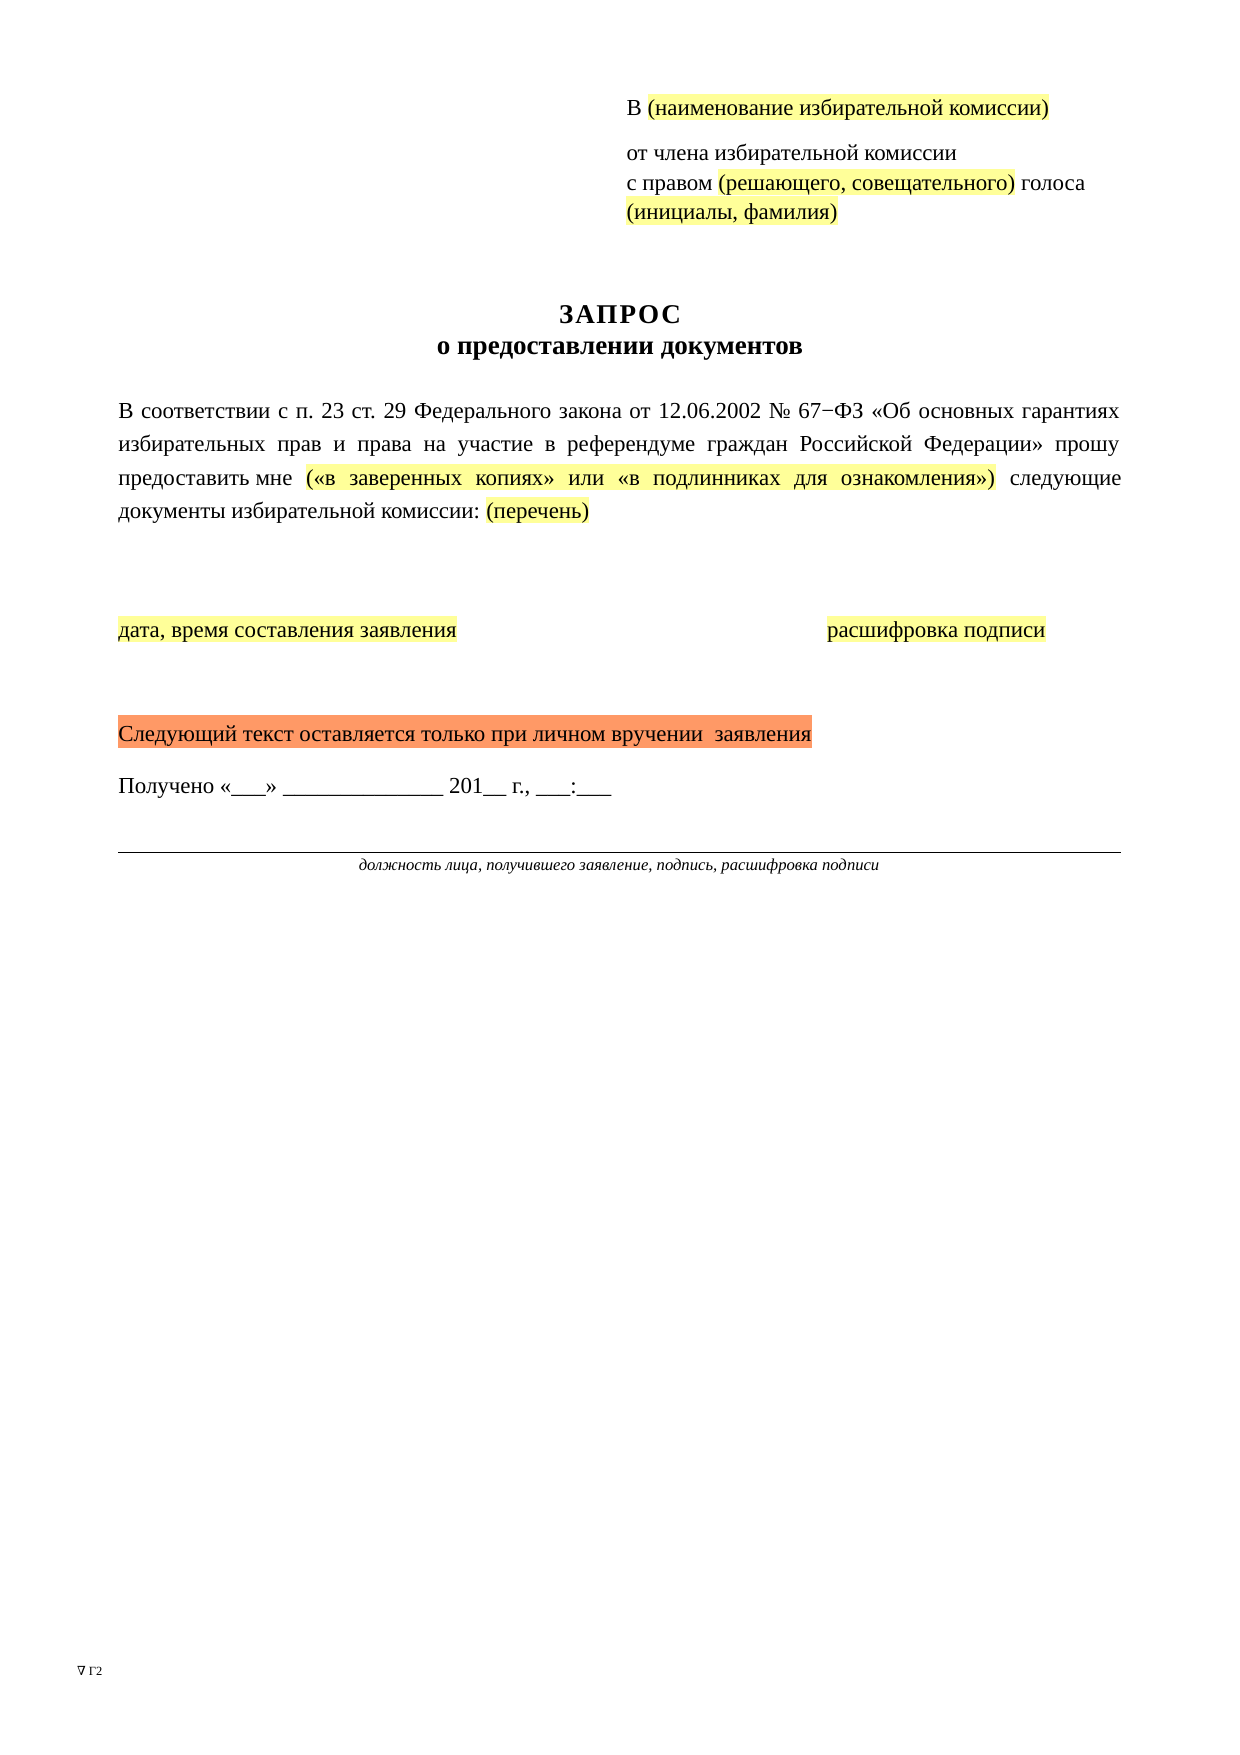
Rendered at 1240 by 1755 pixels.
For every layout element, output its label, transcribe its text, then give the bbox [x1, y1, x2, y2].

text от члена избирательной комиссии с правом (решающего, совещательного) голоса (инициалы, фамилия) [626, 137, 1121, 225]
text В (наименование избирательной комиссии) [626, 92, 1121, 121]
text Получено «___» ______________ 201__ г., ___:___ [118, 767, 1121, 800]
text о предоставлении документов [118, 329, 1121, 360]
text должность лица, получившего заявление, подпись, расшифровка подписи [118, 853, 1121, 877]
text дата, время составления заявления расшифровка подписи [118, 544, 1121, 644]
text Следующий текст оставляется только при личном вручении заявления [118, 714, 1121, 748]
text Запрос [118, 300, 1121, 329]
text В соответствии с п. 23 ст. 29 Федерального закона от 12.06.2002 № 67−ФЗ «Об основных гарантиях избирательных прав и права на участие в референдуме граждан Российской Федерации» прошу предоставить мне («в заверенных копиях» или «в подлинниках для ознакомления») следующие документы избирательной комиссии: (перечень) [118, 392, 1121, 525]
